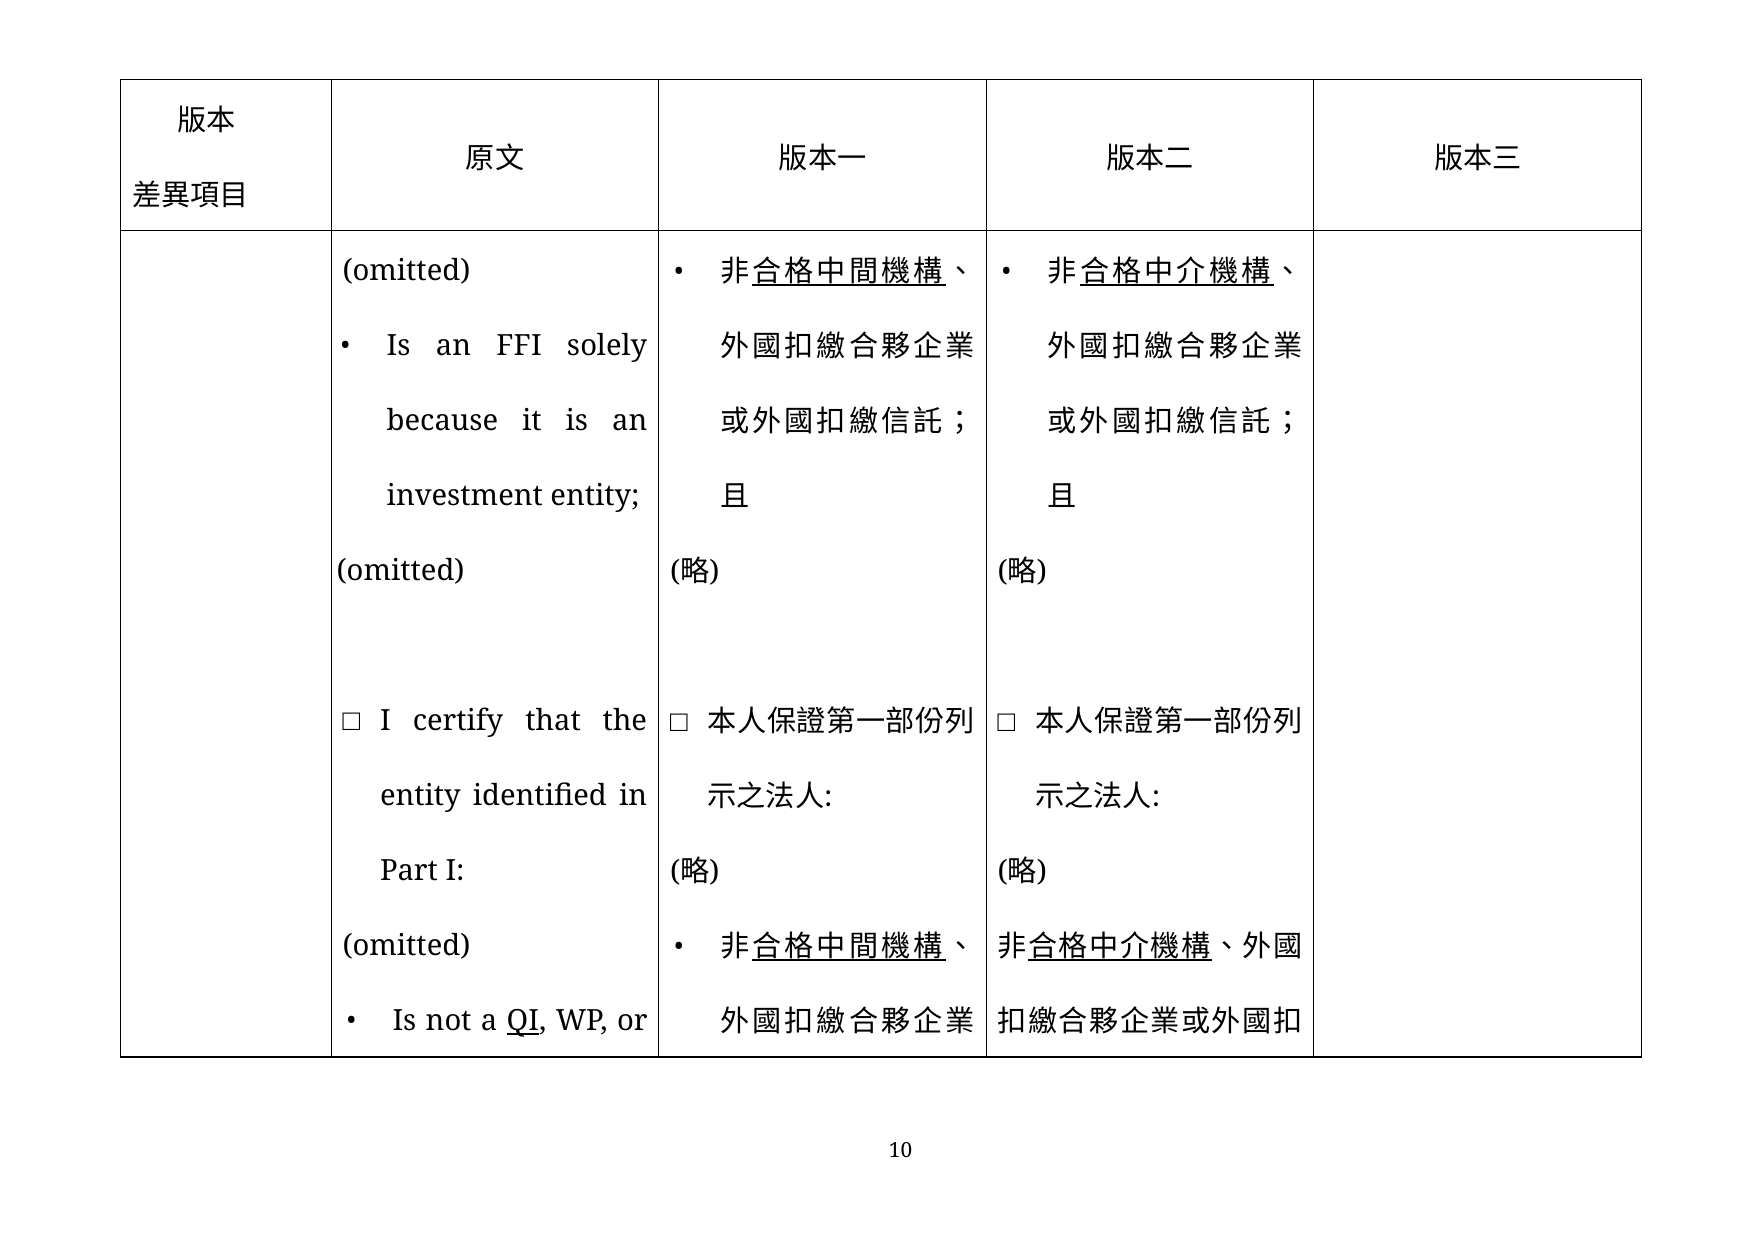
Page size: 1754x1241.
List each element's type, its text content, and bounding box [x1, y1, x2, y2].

table_header 版本一 [659, 80, 986, 230]
table_header 原文 [332, 80, 658, 230]
table_cell Check whichever box applies. I certify that the entity identified in Part I: (omitted) Is an FFI solely because it is an investment entity; (omitted) I certify that the entity identified in Part I: (omitted) Is not a QI, WP, or WT; [332, 231, 658, 1056]
table_header 版本二 [987, 80, 1313, 230]
table_cell 依適用條件勾選 本人保證第一部份列示之法人: (略) 非合格中間機構、外國扣繳合夥企業或外國扣繳信託；且 (略) 本人保證第一部份列示之法人: (略) 非合格中間機構、外國扣繳合夥企業或外國扣繳信託 [659, 231, 986, 1056]
table_header 版本三 [1314, 80, 1641, 230]
table_header 版本 差異項目 [121, 80, 331, 230]
table_cell 依適用條件勾選 本人保證第一部份列示之法人: (略) 非合格中介機構、外國扣繳合夥企業或外國扣繳信託；且 (略) 本人保證第一部份列示之法人: (略) 非合格中介機構、外國扣繳合夥企業或外國扣繳信託 [987, 231, 1313, 1056]
table_cell [1314, 231, 1641, 1056]
table_cell [121, 231, 331, 1056]
